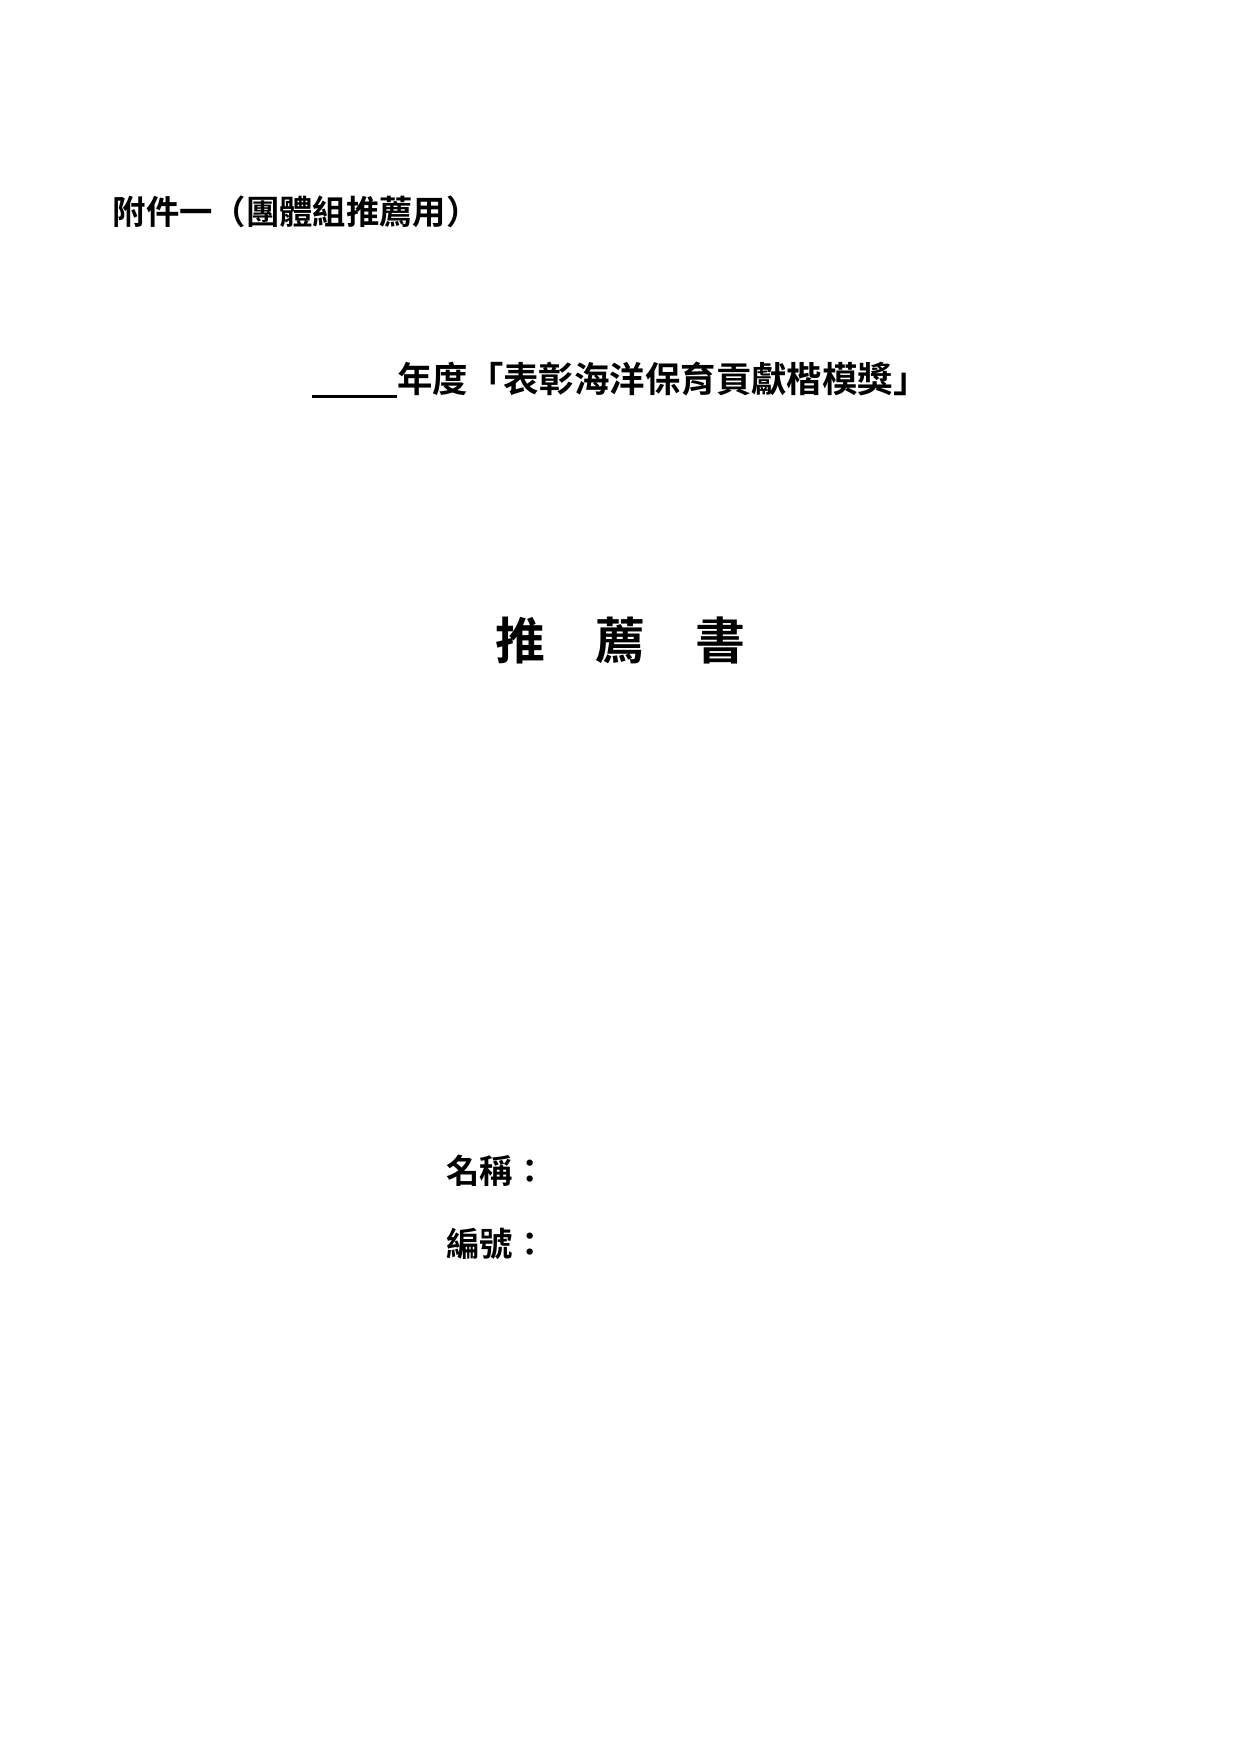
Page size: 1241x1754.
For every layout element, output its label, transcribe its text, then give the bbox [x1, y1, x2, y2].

text 年度「表彰海洋保育貢獻楷模獎」 [112, 335, 1128, 398]
text 編號： [112, 1200, 1128, 1262]
text 名稱： [112, 1127, 1128, 1189]
text 推 薦 書 [112, 564, 1128, 689]
text 附件一（團體組推薦用） [112, 169, 1128, 231]
